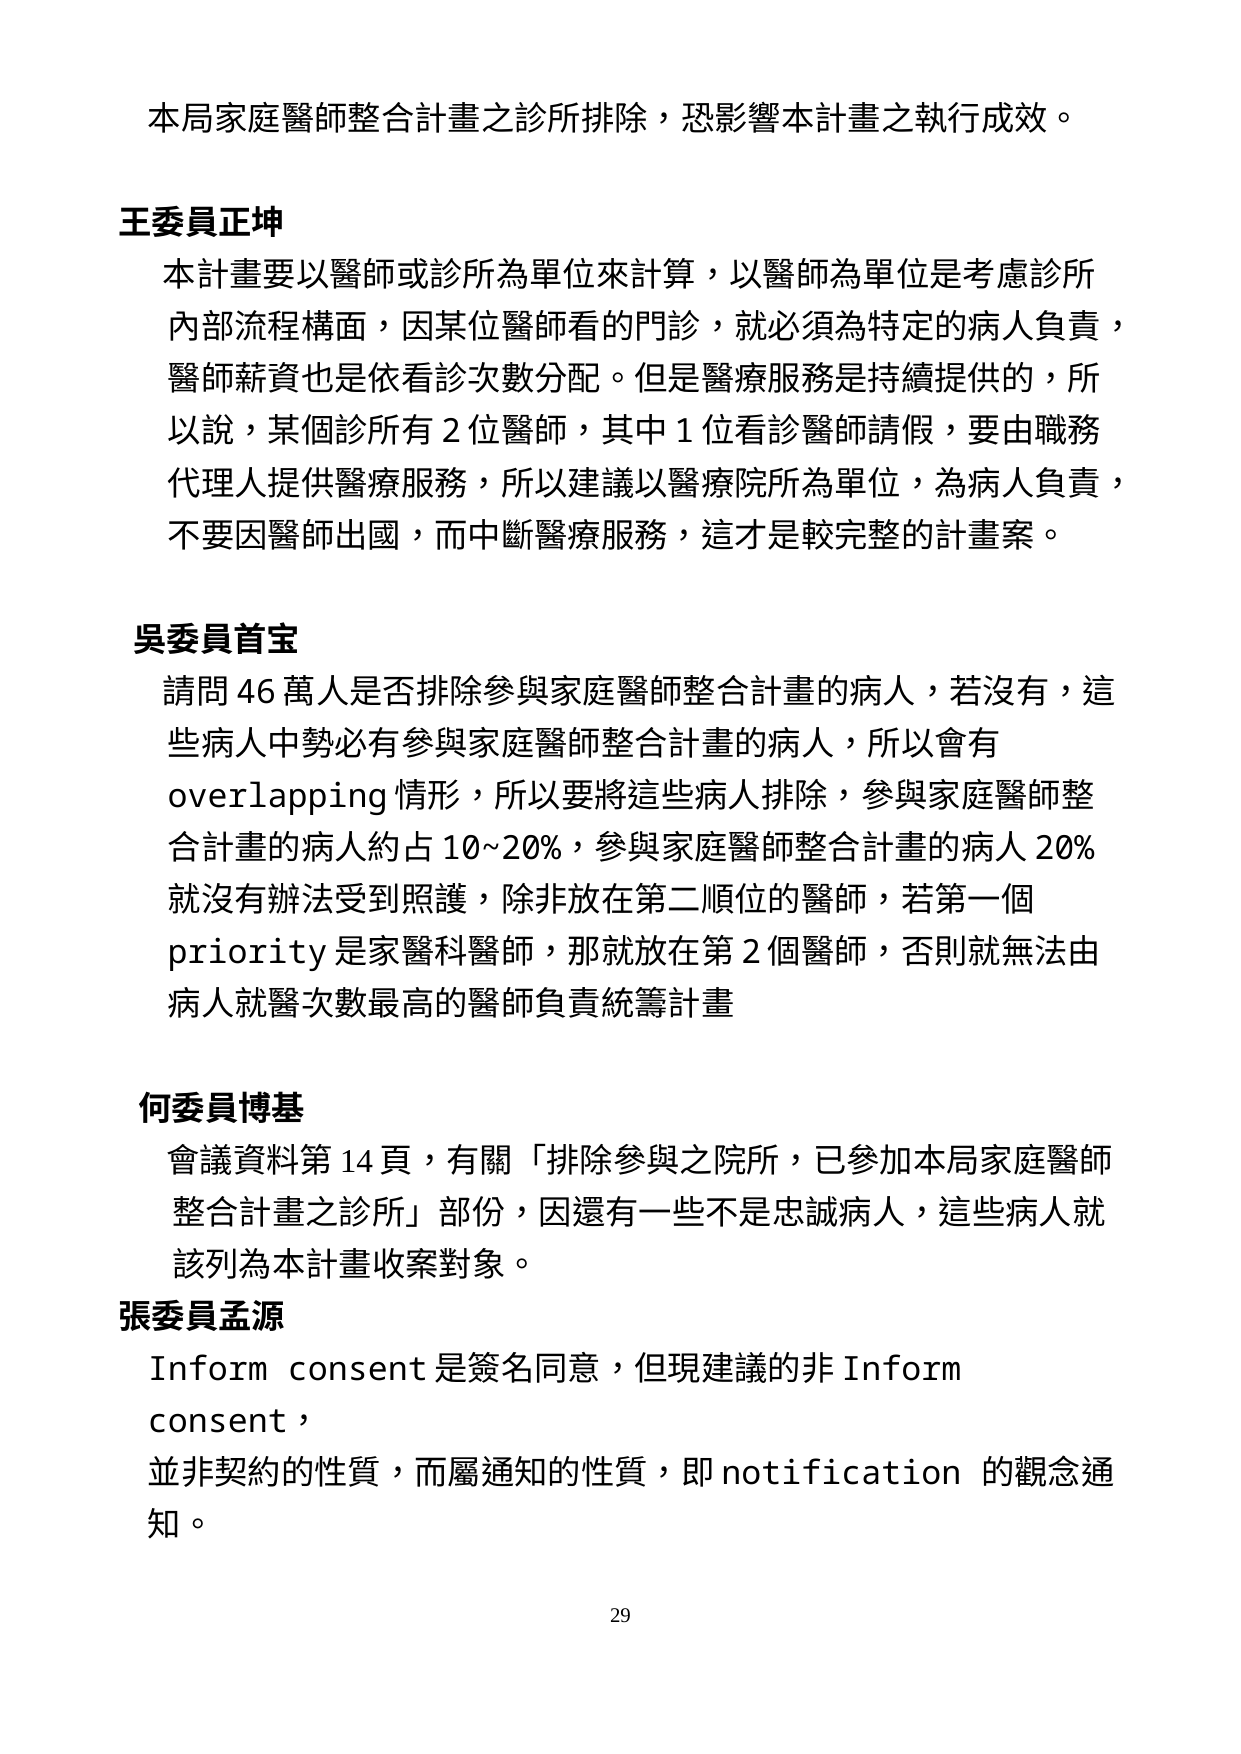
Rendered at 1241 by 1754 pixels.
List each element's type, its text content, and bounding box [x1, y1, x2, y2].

text 本局家庭醫師整合計畫之診所排除，恐影響本計畫之執行成效。 [148, 89, 1122, 141]
text 本計畫要以醫師或診所為單位來計算，以醫師為單位是考慮診所內部流程構面，因某位醫師看的門診，就必須為特定的病人負責，醫師薪資也是依看診次數分配。但是醫療服務是持續提供的，所以說，某個診所有2位醫師，其中1位看診醫師請假，要由職務代理人提供醫療服務，所以建議以醫療院所為單位，為病人負責，不要因醫師出國，而中斷醫療服務，這才是較完整的計畫案。 [162, 245, 1122, 557]
text 請問46萬人是否排除參與家庭醫師整合計畫的病人，若沒有，這些病人中勢必有參與家庭醫師整合計畫的病人，所以會有overlapping情形，所以要將這些病人排除，參與家庭醫師整合計畫的病人約占10~20%，參與家庭醫師整合計畫的病人20%就沒有辦法受到照護，除非放在第二順位的醫師，若第一個priority是家醫科醫師，那就放在第2個醫師，否則就無法由病人就醫次數最高的醫師負責統籌計畫 [162, 662, 1122, 1026]
text 何委員博基 [118, 1078, 1122, 1130]
text Inform consent是簽名同意，但現建議的非Inform consent， [148, 1339, 1122, 1443]
text 並非契約的性質，而屬通知的性質，即notification 的觀念通知。 [148, 1443, 1122, 1547]
text 吳委員首宝 [133, 609, 1122, 662]
text 會議資料第14頁，有關「排除參與之院所，已參加本局家庭醫師整合計畫之診所」部份，因還有一些不是忠誠病人，這些病人就該列為本計畫收案對象。 [166, 1130, 1122, 1287]
text 張委員孟源 [118, 1287, 1122, 1339]
text 王委員正坤 [118, 193, 1122, 245]
